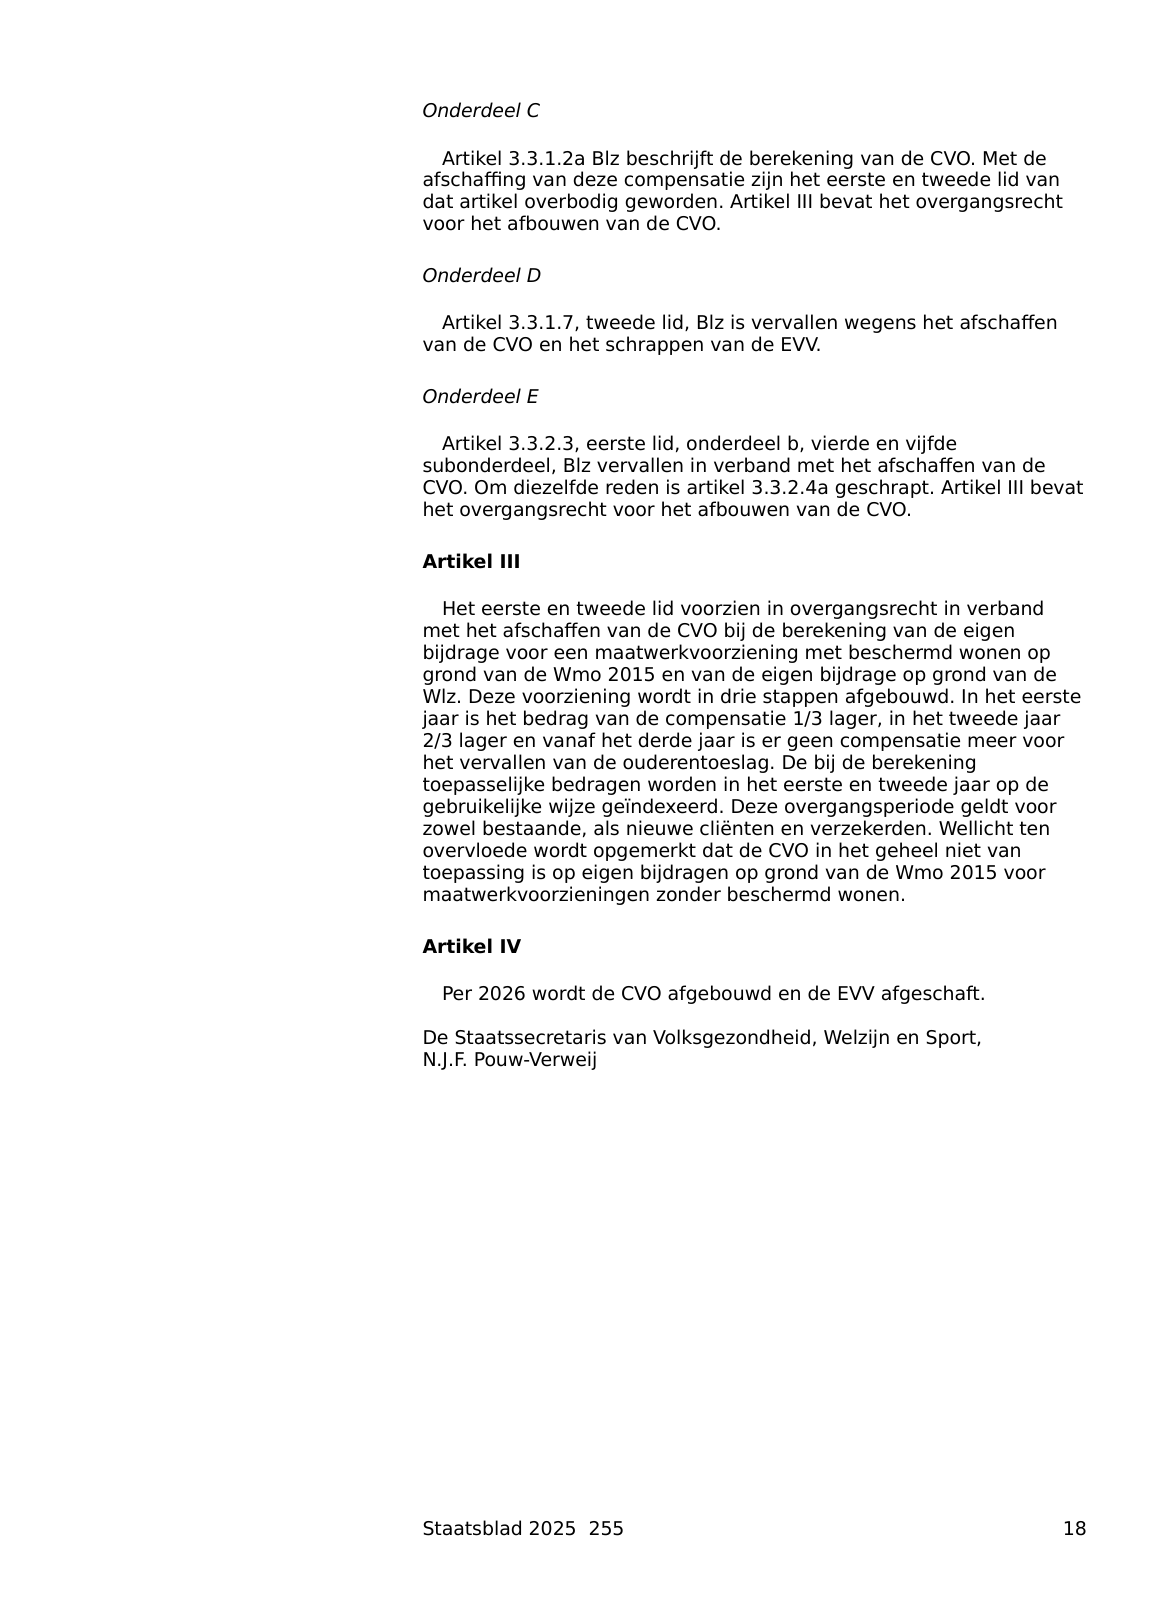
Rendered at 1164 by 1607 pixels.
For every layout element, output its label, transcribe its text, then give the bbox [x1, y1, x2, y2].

text De Staatssecretaris van Volksgezondheid, Welzijn en Sport, N.J.F. Pouw-Verweij [422, 1027, 1087, 1071]
subtitle Onderdeel C [422, 100, 1087, 122]
subtitle Artikel III [422, 551, 1087, 573]
text Artikel 3.3.1.2a Blz beschrijft de berekening van de CVO. Met de afschaffing van deze compensatie zijn het eerste en tweede lid van dat artikel overbodig geworden. Artikel III bevat het overgangsrecht voor het afbouwen van de CVO. [422, 147, 1087, 235]
text Per 2026 wordt de CVO afgebouwd en de EVV afgeschaft. [422, 983, 1087, 1005]
text Artikel 3.3.1.7, tweede lid, Blz is vervallen wegens het afschaffen van de CVO en het schrappen van de EVV. [422, 312, 1087, 356]
subtitle Onderdeel E [422, 386, 1087, 408]
text Artikel 3.3.2.3, eerste lid, onderdeel b, vierde en vijfde subonderdeel, Blz vervallen in verband met het afschaffen van de CVO. Om diezelfde reden is artikel 3.3.2.4a geschrapt. Artikel III bevat het overgangsrecht voor het afbouwen van de CVO. [422, 433, 1087, 521]
text Het eerste en tweede lid voorzien in overgangsrecht in verband met het afschaffen van de CVO bij de berekening van de eigen bijdrage voor een maatwerkvoorziening met beschermd wonen op grond van de Wmo 2015 en van de eigen bijdrage op grond van de Wlz. Deze voorziening wordt in drie stappen afgebouwd. In het eerste jaar is het bedrag van de compensatie 1/3 lager, in het tweede jaar 2/3 lager en vanaf het derde jaar is er geen compensatie meer voor het vervallen van de ouderentoeslag. De bij de berekening toepasselijke bedragen worden in het eerste en tweede jaar op de gebruikelijke wijze geïndexeerd. Deze overgangsperiode geldt voor zowel bestaande, als nieuwe cliënten en verzekerden. Wellicht ten overvloede wordt opgemerkt dat de CVO in het geheel niet van toepassing is op eigen bijdragen op grond van de Wmo 2015 voor maatwerkvoorzieningen zonder beschermd wonen. [422, 598, 1087, 906]
subtitle Onderdeel D [422, 265, 1087, 287]
subtitle Artikel IV [422, 936, 1087, 958]
